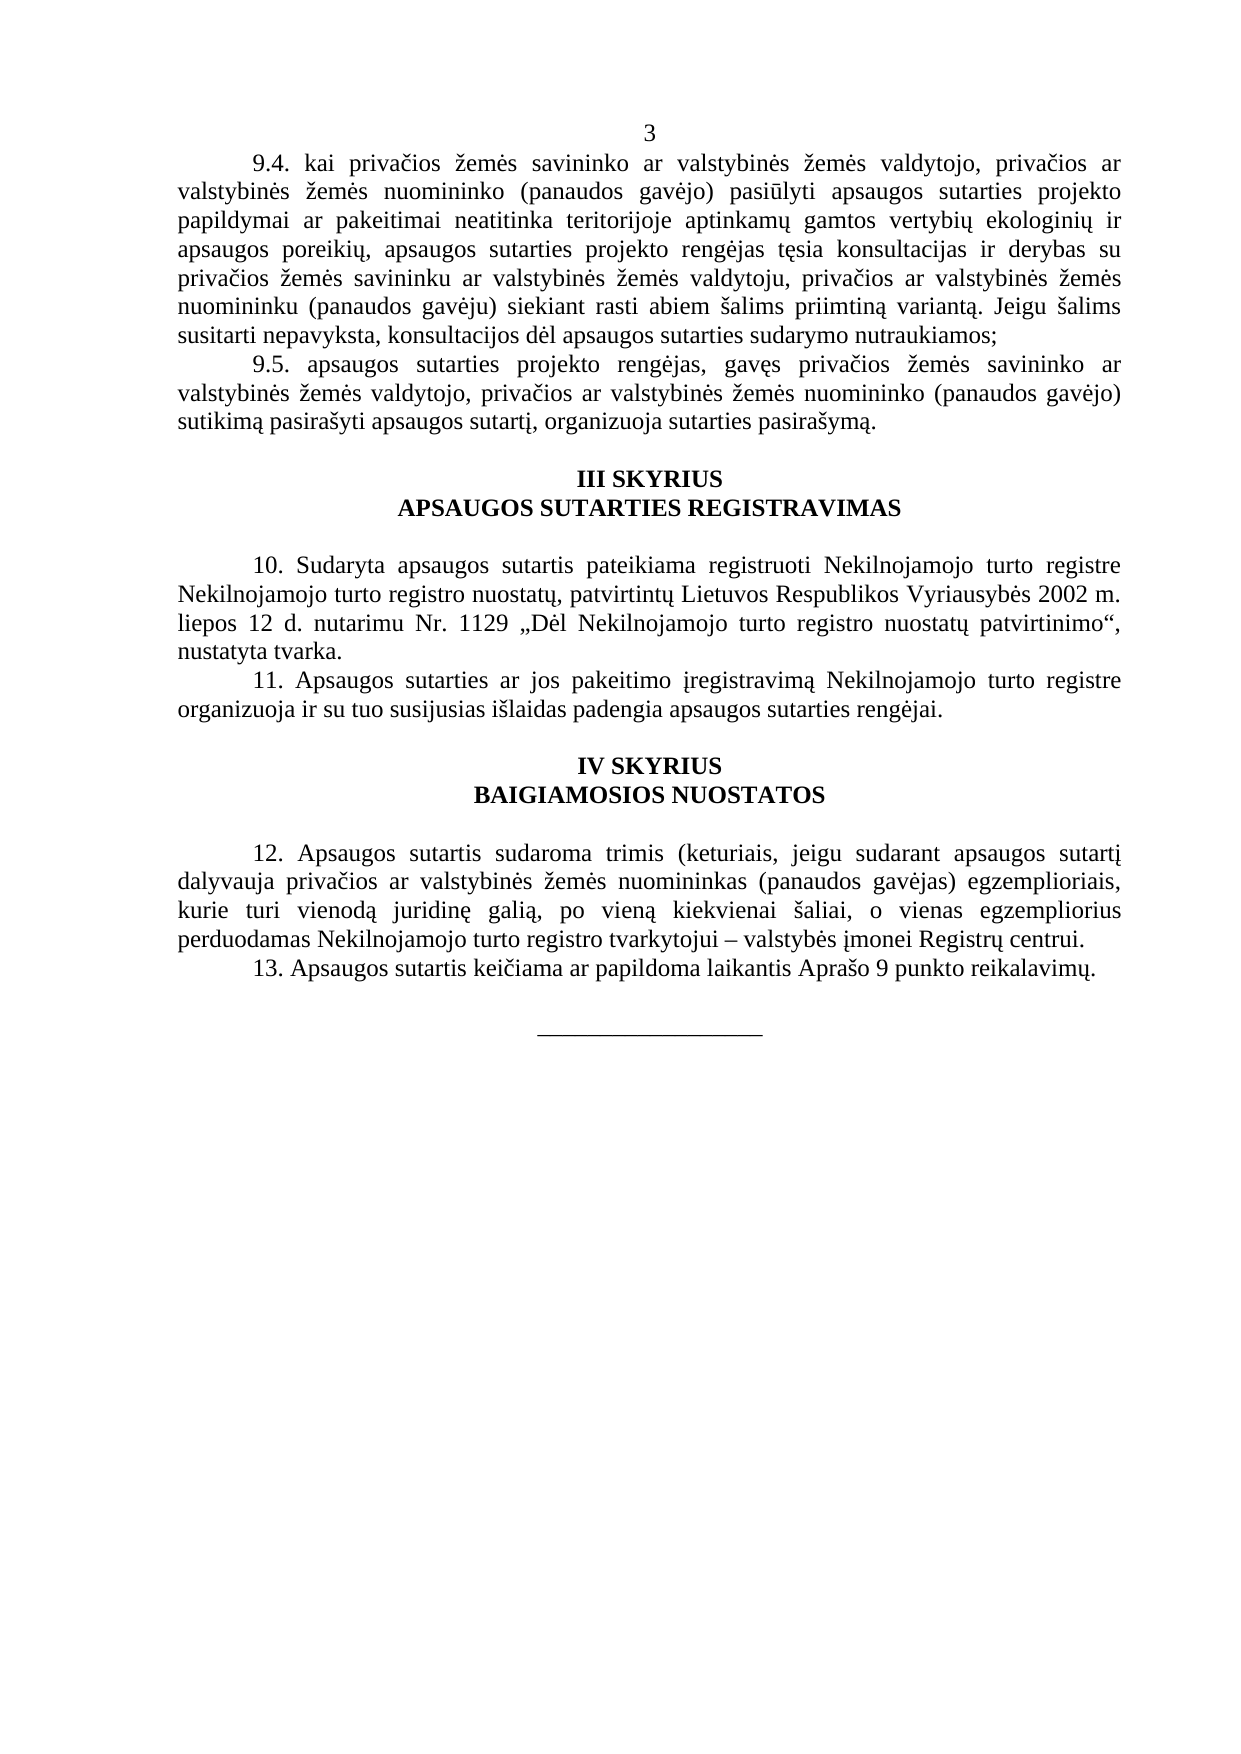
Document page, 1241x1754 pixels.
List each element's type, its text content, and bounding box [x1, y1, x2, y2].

text 12. Apsaugos sutartis sudaroma trimis (keturiais, jeigu sudarant apsaugos sutartį dalyvauja privačios ar valstybinės žemės nuomininkas (panaudos gavėjas) egzemplioriais, kurie turi vienodą juridinę galią, po vieną kiekvienai šaliai, o vienas egzempliorius perduodamas Nekilnojamojo turto registro tvarkytojui – valstybės įmonei Registrų centrui. [177, 838, 1122, 953]
text __________________ [177, 1010, 1122, 1039]
text 11. Apsaugos sutarties ar jos pakeitimo įregistravimą Nekilnojamojo turto registre organizuoja ir su tuo susijusias išlaidas padengia apsaugos sutarties rengėjai. [177, 665, 1122, 723]
text IV SKYRIUS [177, 751, 1122, 780]
text BAIGIAMOSIOS NUOSTATOS [177, 780, 1122, 809]
text 10. Sudaryta apsaugos sutartis pateikiama registruoti Nekilnojamojo turto registre Nekilnojamojo turto registro nuostatų, patvirtintų Lietuvos Respublikos Vyriausybės 2002 m. liepos 12 d. nutarimu Nr. 1129 „Dėl Nekilnojamojo turto registro nuostatų patvirtinimo“, nustatyta tvarka. [177, 550, 1122, 665]
text III SKYRIUS [177, 464, 1122, 493]
text 9.4. kai privačios žemės savininko ar valstybinės žemės valdytojo, privačios ar valstybinės žemės nuomininko (panaudos gavėjo) pasiūlyti apsaugos sutarties projekto papildymai ar pakeitimai neatitinka teritorijoje aptinkamų gamtos vertybių ekologinių ir apsaugos poreikių, apsaugos sutarties projekto rengėjas tęsia konsultacijas ir derybas su privačios žemės savininku ar valstybinės žemės valdytoju, privačios ar valstybinės žemės nuomininku (panaudos gavėju) siekiant rasti abiem šalims priimtiną variantą. Jeigu šalims susitarti nepavyksta, konsultacijos dėl apsaugos sutarties sudarymo nutraukiamos; [177, 148, 1122, 349]
text 13. Apsaugos sutartis keičiama ar papildoma laikantis Aprašo 9 punkto reikalavimų. [177, 953, 1122, 981]
text APSAUGOS SUTARTIES REGISTRAVIMAS [177, 493, 1122, 521]
text 9.5. apsaugos sutarties projekto rengėjas, gavęs privačios žemės savininko ar valstybinės žemės valdytojo, privačios ar valstybinės žemės nuomininko (panaudos gavėjo) sutikimą pasirašyti apsaugos sutartį, organizuoja sutarties pasirašymą. [177, 349, 1122, 435]
